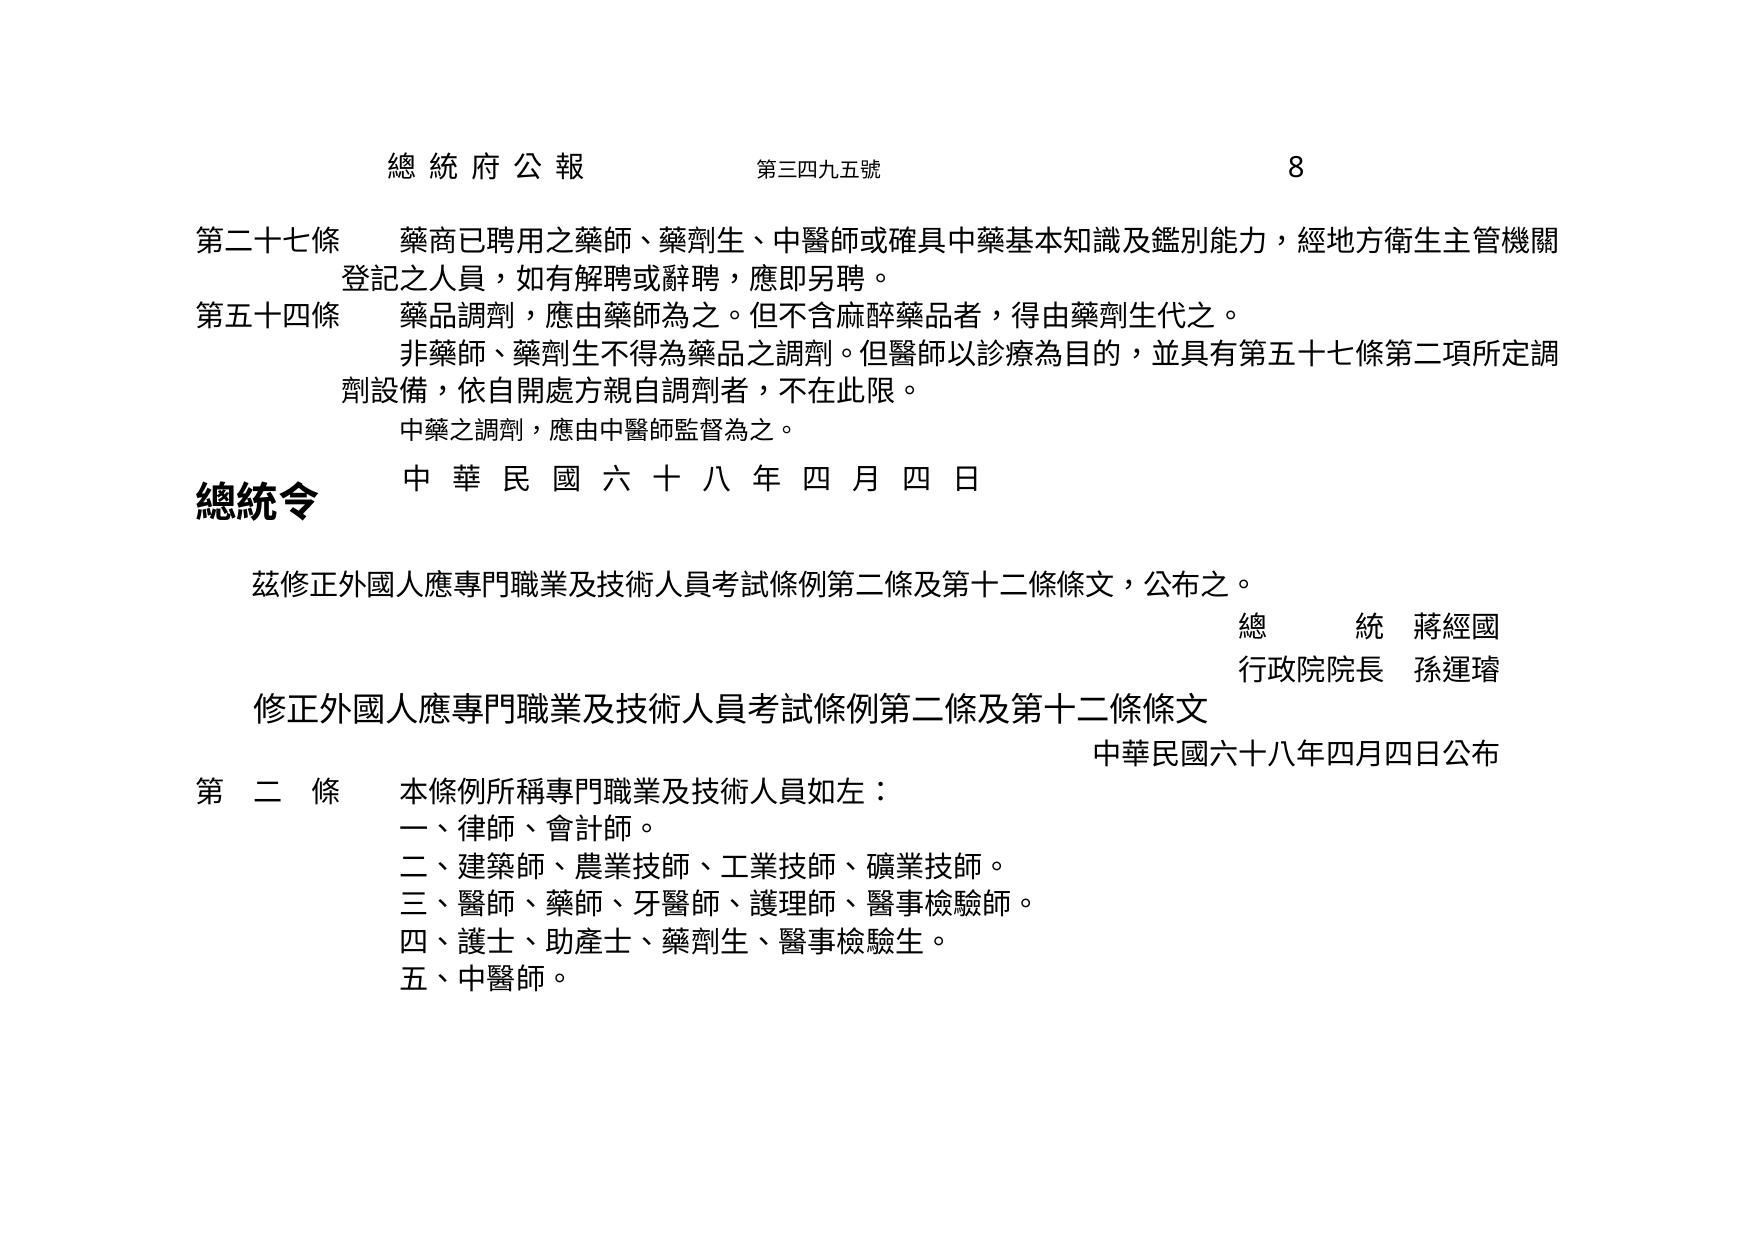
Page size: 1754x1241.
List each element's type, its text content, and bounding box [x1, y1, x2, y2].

text 非藥師、藥劑生不得為藥品之調劑。但醫師以診療為目的，並具有第五十七條第二項所定調劑設備，依自開處方親自調劑者，不在此限。 [341, 334, 1559, 409]
text 三、醫師、藥師、牙醫師、護理師、醫事檢驗師。 [399, 884, 1559, 922]
text 修正外國人應專門職業及技術人員考試條例第二條及第十二條條文 [253, 688, 1559, 729]
text 一、律師、會計師。 [399, 809, 1559, 847]
table_header 總統令 [192, 459, 399, 565]
text 第 二 條 本條例所稱專門職業及技術人員如左： [195, 772, 1559, 809]
text 茲修正外國人應專門職業及技術人員考試條例第二條及第十二條條文，公布之。 [195, 565, 1559, 603]
text 二、建築師、農業技師、工業技師、礦業技師。 [399, 847, 1559, 884]
text 第五十四條 藥品調劑，應由藥師為之。但不含麻醉藥品者，得由藥劑生代之。 [195, 297, 1559, 334]
text 五、中醫師。 [399, 959, 1559, 997]
table_header 中華民國六十八年四月四日 [399, 459, 986, 565]
text 第二十七條 藥商已聘用之藥師、藥劑生、中醫師或確具中藥基本知識及鑑別能力，經地方衛生主管機關登記之人員，如有解聘或辭聘，應即另聘。 [195, 222, 1559, 297]
text 行政院院長 孫運璿 [195, 650, 1501, 688]
text 中藥之調劑，應由中醫師監督為之。 [341, 409, 1559, 447]
text 四、護士、助產士、藥劑生、醫事檢驗生。 [399, 922, 1559, 959]
text 總 統 蔣經國 [195, 608, 1501, 645]
text 中華民國六十八年四月四日公布 [195, 734, 1501, 772]
